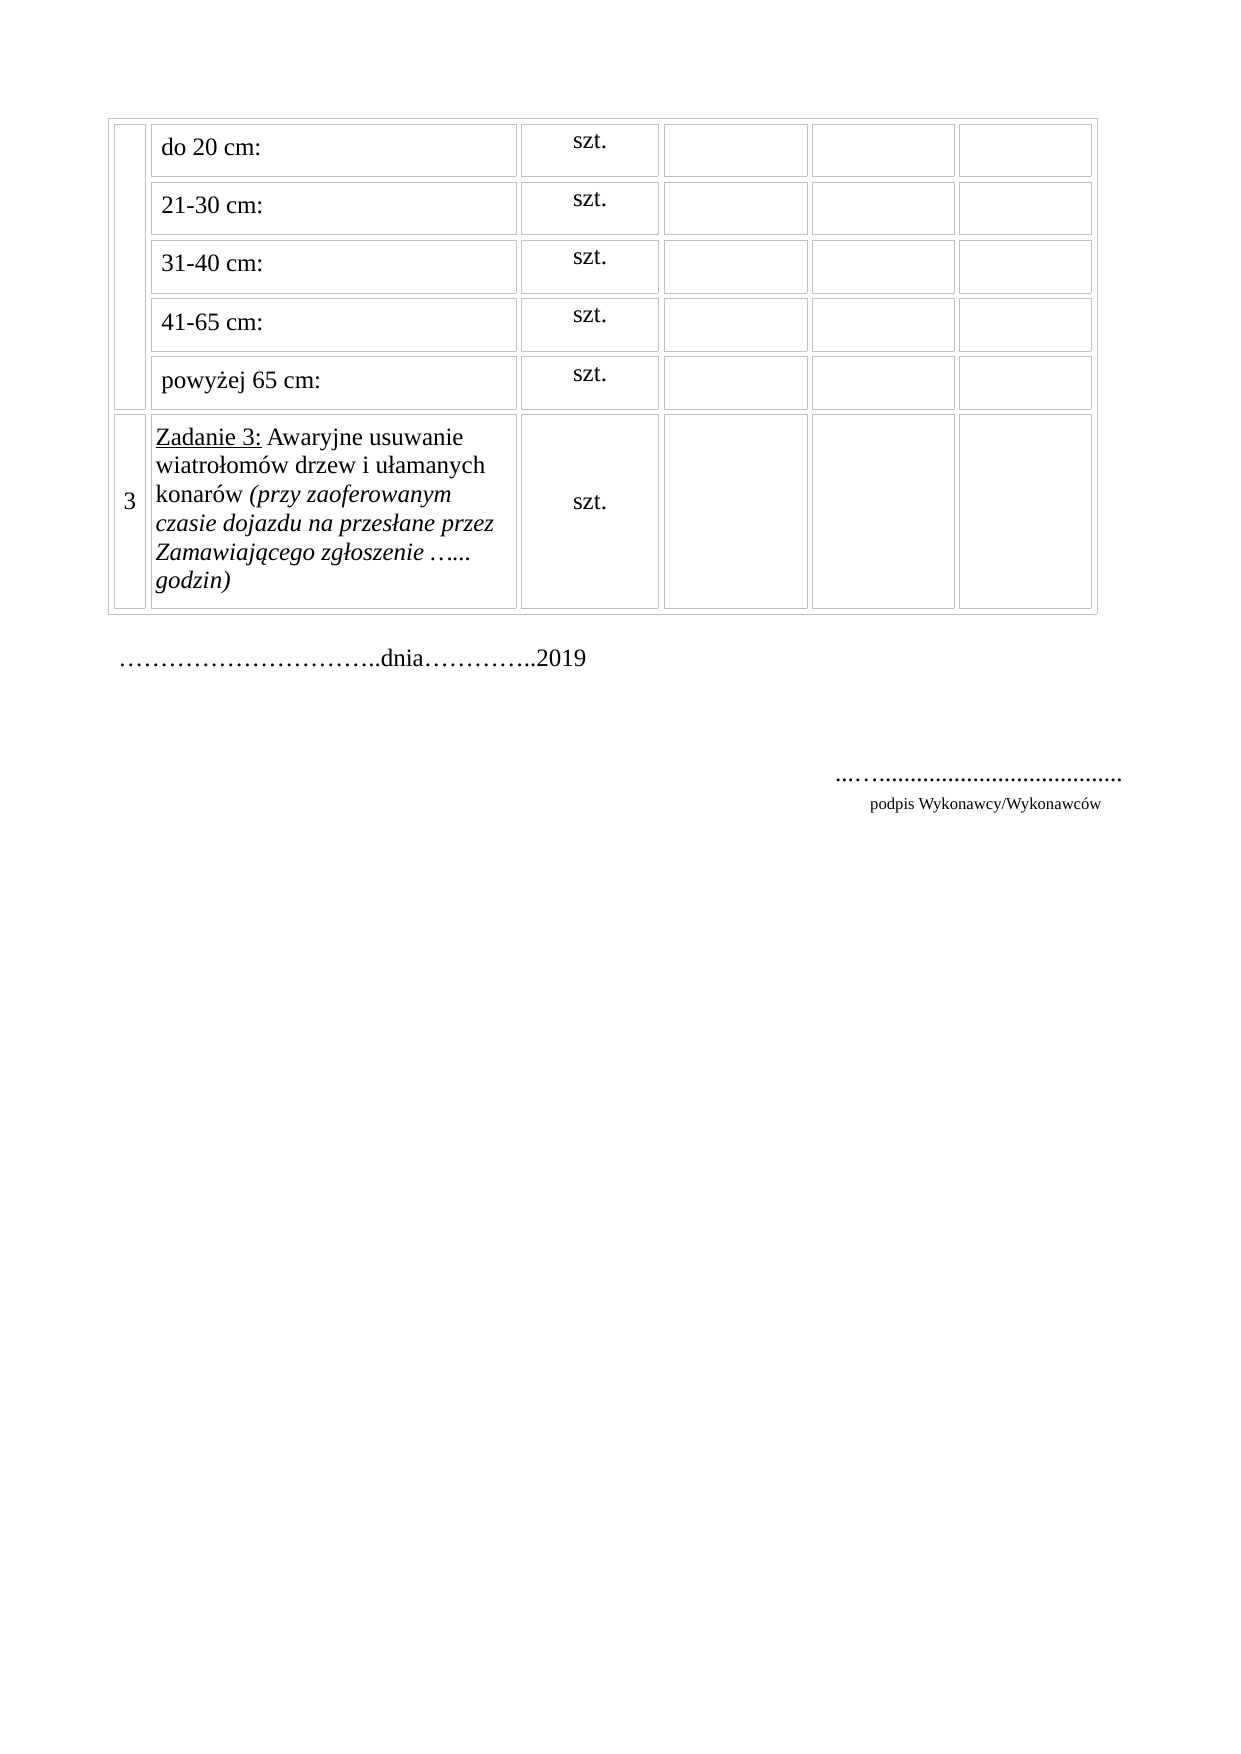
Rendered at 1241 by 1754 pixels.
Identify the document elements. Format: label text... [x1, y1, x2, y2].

table_cell [960, 183, 1091, 234]
table_cell [661, 176, 809, 234]
table_cell powyżej 65 cm: [148, 351, 519, 409]
text podpis Wykonawcy/Wykonawców [118, 786, 1122, 815]
table_cell [665, 415, 807, 608]
table_cell [957, 119, 1094, 176]
table_cell szt. [519, 119, 661, 176]
table_cell 31-40 cm: [148, 234, 519, 292]
text …………………………..dnia…………..2019 [118, 643, 1122, 671]
table_cell 21-30 cm: [148, 176, 519, 234]
table_cell [960, 241, 1091, 292]
table_cell [957, 293, 1094, 351]
table_cell [665, 125, 807, 176]
table_cell do 20 cm: [148, 119, 519, 176]
table_cell [957, 409, 1094, 608]
table_cell [813, 357, 954, 409]
table_cell [665, 299, 807, 351]
table_cell [665, 241, 807, 292]
table_cell Zadanie 3: Awaryjne usuwanie wiatrołomów drzew i ułamanych konarów (przy zaoferowanym czasie dojazdu na przesłane przez Zamawiającego zgłoszenie …... godzin) [148, 409, 519, 608]
table_cell [960, 125, 1091, 176]
table_cell [810, 176, 957, 234]
table_cell [813, 125, 954, 176]
table_cell szt. [519, 409, 661, 608]
table_cell [111, 119, 148, 409]
table_cell [813, 241, 954, 292]
table_cell [810, 351, 957, 409]
table_cell [661, 234, 809, 292]
table_cell [661, 293, 809, 351]
table_cell 3 [111, 409, 148, 608]
table_cell [960, 299, 1091, 351]
table_cell [810, 234, 957, 292]
text ...…....................................... [118, 758, 1122, 786]
table_cell szt. [519, 293, 661, 351]
table_cell [960, 415, 1091, 608]
table_cell [813, 183, 954, 234]
table_cell [957, 234, 1094, 292]
table_cell [810, 293, 957, 351]
table_cell [665, 183, 807, 234]
table_cell [661, 119, 809, 176]
table_cell [813, 299, 954, 351]
table_cell [665, 357, 807, 409]
table_cell [957, 176, 1094, 234]
table_cell [960, 357, 1091, 409]
table_cell [661, 409, 809, 608]
table_cell [810, 119, 957, 176]
table_cell szt. [519, 176, 661, 234]
table_cell 41-65 cm: [148, 293, 519, 351]
table_cell [810, 409, 957, 608]
table_cell szt. [519, 234, 661, 292]
table_cell [661, 351, 809, 409]
table_cell [957, 351, 1094, 409]
table_cell szt. [519, 351, 661, 409]
table_cell [813, 415, 954, 608]
